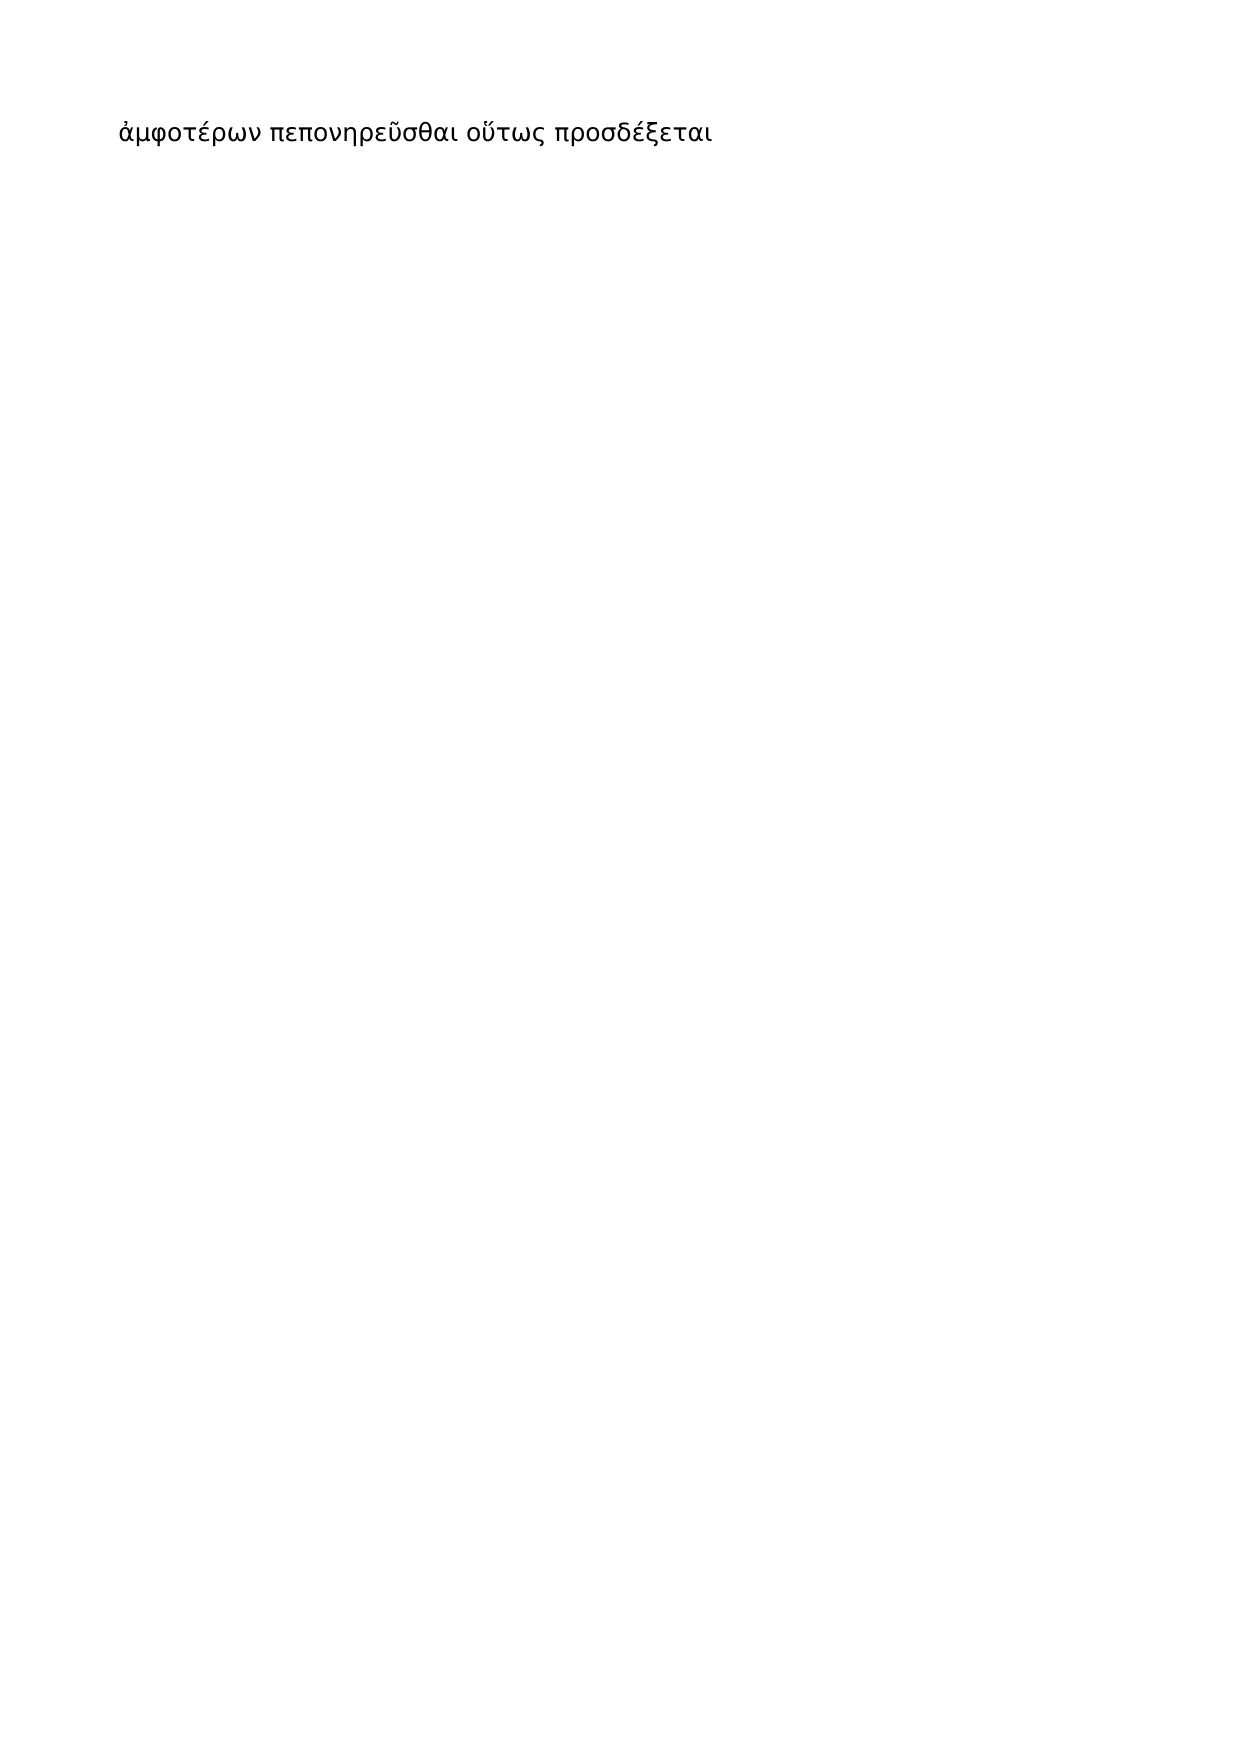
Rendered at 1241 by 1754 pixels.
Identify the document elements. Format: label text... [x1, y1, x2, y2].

text ἀμφοτέρων πεπονηρεῦσθαι οὕτως προσδέξεται [118, 118, 1122, 147]
